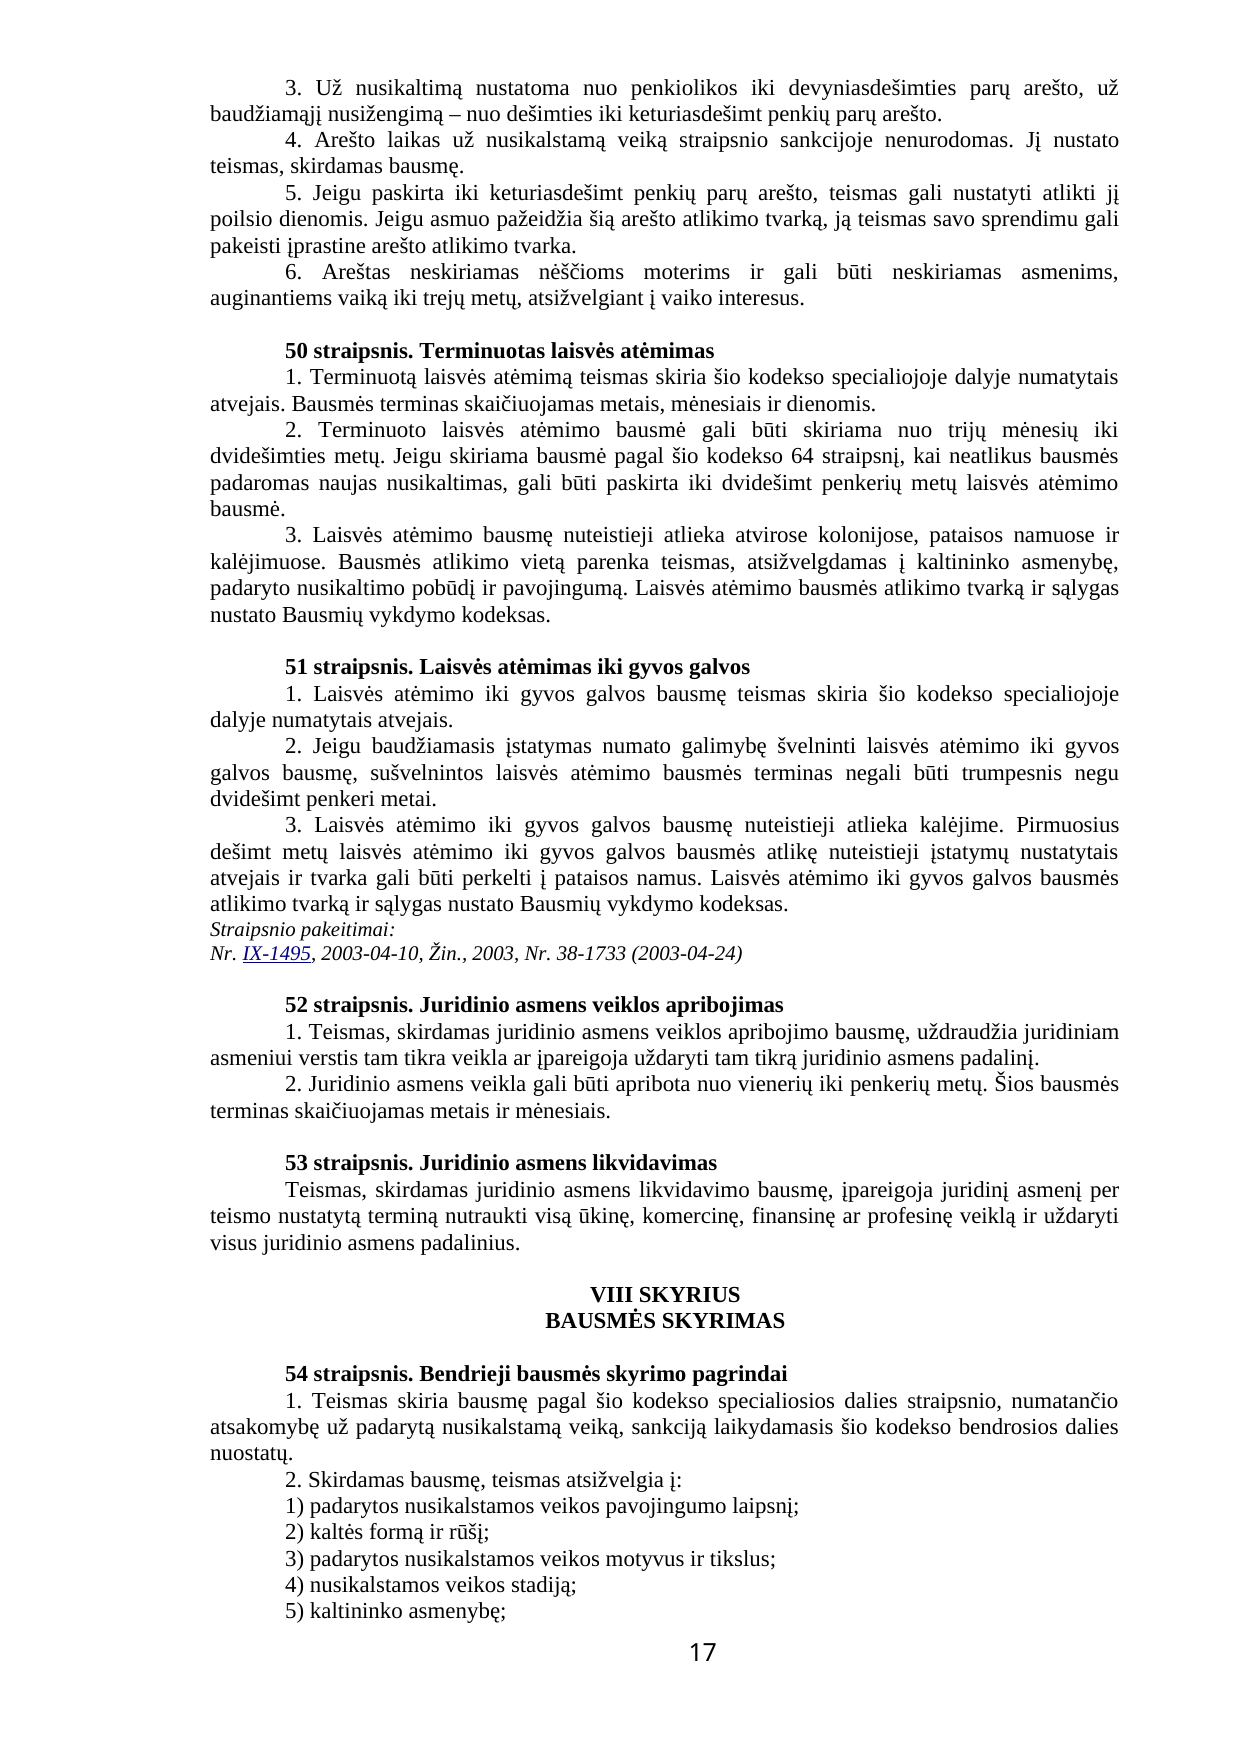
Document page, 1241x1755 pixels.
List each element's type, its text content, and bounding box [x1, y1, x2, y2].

text 1) padarytos nusikalstamos veikos pavojingumo laipsnį; [210, 1492, 1120, 1518]
text 4) nusikalstamos veikos stadiją; [210, 1571, 1120, 1597]
text 51 straipsnis. Laisvės atėmimas iki gyvos galvos [210, 653, 1120, 680]
text BAUSMĖS SKYRIMAS [210, 1308, 1120, 1334]
text 4. Arešto laikas už nusikalstamą veiką straipsnio sankcijoje nenurodomas. Jį nustato teismas, skirdamas bausmę. [210, 126, 1120, 179]
text 2) kaltės formą ir rūšį; [210, 1518, 1120, 1545]
text 2. Terminuoto laisvės atėmimo bausmė gali būti skiriama nuo trijų mėnesių iki dvidešimties metų. Jeigu skiriama bausmė pagal šio kodekso 64 straipsnį, kai neatlikus bausmės padaromas naujas nusikaltimas, gali būti paskirta iki dvidešimt penkerių metų laisvės atėmimo bausmė. [210, 416, 1120, 522]
text 54 straipsnis. Bendrieji bausmės skyrimo pagrindai [210, 1360, 1120, 1387]
text 1. Teismas, skirdamas juridinio asmens veiklos apribojimo bausmę, uždraudžia juridiniam asmeniui verstis tam tikra veikla ar įpareigoja uždaryti tam tikrą juridinio asmens padalinį. [210, 1018, 1120, 1070]
text 3. Laisvės atėmimo iki gyvos galvos bausmę nuteistieji atlieka kalėjime. Pirmuosius dešimt metų laisvės atėmimo iki gyvos galvos bausmės atlikę nuteistieji įstatymų nustatytais atvejais ir tvarka gali būti perkelti į pataisos namus. Laisvės atėmimo iki gyvos galvos bausmės atlikimo tvarką ir sąlygas nustato Bausmių vykdymo kodeksas. [210, 811, 1120, 917]
text Straipsnio pakeitimai: [210, 917, 1120, 941]
text 5) kaltininko asmenybę; [210, 1597, 1120, 1624]
text 2. Juridinio asmens veikla gali būti apribota nuo vienerių iki penkerių metų. Šios bausmės terminas skaičiuojamas metais ir mėnesiais. [210, 1070, 1120, 1123]
text 1. Laisvės atėmimo iki gyvos galvos bausmę teismas skiria šio kodekso specialiojoje dalyje numatytais atvejais. [210, 680, 1120, 732]
text 3. Už nusikaltimą nustatoma nuo penkiolikos iki devyniasdešimties parų arešto, už baudžiamąjį nusižengimą – nuo dešimties iki keturiasdešimt penkių parų arešto. [210, 73, 1120, 126]
text 1. Terminuotą laisvės atėmimą teismas skiria šio kodekso specialiojoje dalyje numatytais atvejais. Bausmės terminas skaičiuojamas metais, mėnesiais ir dienomis. [210, 363, 1120, 416]
text 2. Skirdamas bausmę, teismas atsižvelgia į: [210, 1466, 1120, 1492]
text Teismas, skirdamas juridinio asmens likvidavimo bausmę, įpareigoja juridinį asmenį per teismo nustatytą terminą nutraukti visą ūkinę, komercinę, finansinę ar profesinę veiklą ir uždaryti visus juridinio asmens padalinius. [210, 1176, 1120, 1255]
text 3) padarytos nusikalstamos veikos motyvus ir tikslus; [210, 1545, 1120, 1571]
text 5. Jeigu paskirta iki keturiasdešimt penkių parų arešto, teismas gali nustatyti atlikti jį poilsio dienomis. Jeigu asmuo pažeidžia šią arešto atlikimo tvarką, ją teismas savo sprendimu gali pakeisti įprastine arešto atlikimo tvarka. [210, 179, 1120, 258]
text 3. Laisvės atėmimo bausmę nuteistieji atlieka atvirose kolonijose, pataisos namuose ir kalėjimuose. Bausmės atlikimo vietą parenka teismas, atsižvelgdamas į kaltininko asmenybę, padaryto nusikaltimo pobūdį ir pavojingumą. Laisvės atėmimo bausmės atlikimo tvarką ir sąlygas nustato Bausmių vykdymo kodeksas. [210, 522, 1120, 627]
text 6. Areštas neskiriamas nėščioms moterims ir gali būti neskiriamas asmenims, auginantiems vaiką iki trejų metų, atsižvelgiant į vaiko interesus. [210, 258, 1120, 311]
text 2. Jeigu baudžiamasis įstatymas numato galimybę švelninti laisvės atėmimo iki gyvos galvos bausmę, sušvelnintos laisvės atėmimo bausmės terminas negali būti trumpesnis negu dvidešimt penkeri metai. [210, 732, 1120, 811]
text Nr. IX-1495, 2003-04-10, Žin., 2003, Nr. 38-1733 (2003-04-24) [210, 941, 1120, 965]
text 50 straipsnis. Terminuotas laisvės atėmimas [210, 337, 1120, 363]
text 52 straipsnis. Juridinio asmens veiklos apribojimas [210, 991, 1120, 1018]
text 1. Teismas skiria bausmę pagal šio kodekso specialiosios dalies straipsnio, numatančio atsakomybę už padarytą nusikalstamą veiką, sankciją laikydamasis šio kodekso bendrosios dalies nuostatų. [210, 1387, 1120, 1466]
subtitle VIII SKYRIUS [210, 1281, 1120, 1308]
text 53 straipsnis. Juridinio asmens likvidavimas [210, 1149, 1120, 1176]
